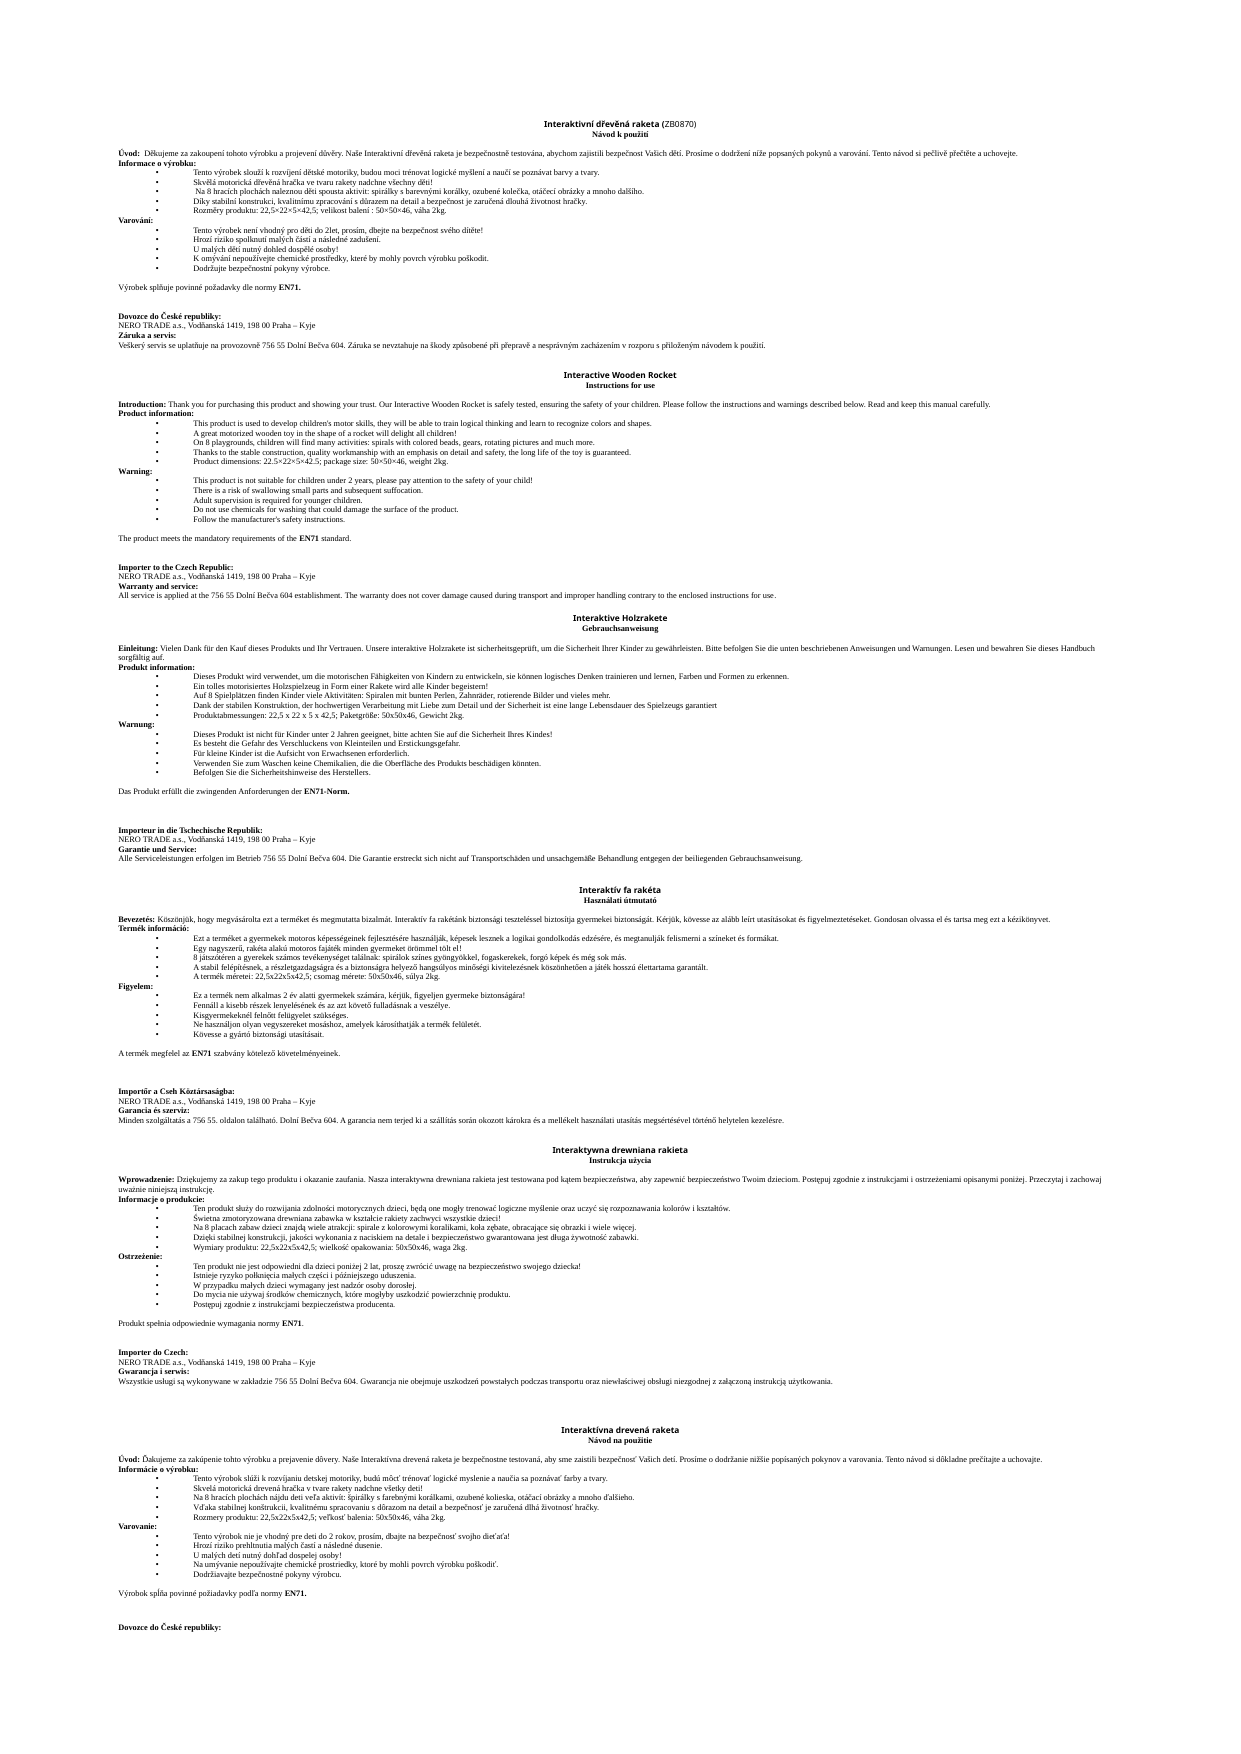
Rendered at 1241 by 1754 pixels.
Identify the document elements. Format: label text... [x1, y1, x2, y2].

list Auf 8 Spielplätzen finden Kinder viele Aktivitäten: Spiralen mit bunten Perlen, Zahnräder, rotierende Bilder und vieles mehr. [156, 691, 1122, 701]
list U malých dětí nutný dohled dospělé osoby! [156, 244, 1122, 254]
text Einleitung: Vielen Dank für den Kauf dieses Produkts und Ihr Vertrauen. Unsere interaktive Holzrakete ist sicherheitsgeprüft, um die Sicherheit Ihrer Kinder zu gewährleisten. Bitte befolgen Sie die unten beschriebenen Anweisungen und Warnungen. Lesen und bewahren Sie dieses Handbuch sorgfältig auf. [118, 643, 1122, 662]
list Tento výrobek slouží k rozvíjení dětské motoriky, budou moci trénovat logické myšlení a naučí se poznávat barvy a tvary. [156, 168, 1122, 177]
list Rozměry produktu: 22,5×22×5×42,5; velikost balení : 50×50×46, váha 2kg. [156, 206, 1122, 216]
text Návod k použití [118, 129, 1122, 139]
text Garantie und Service: [118, 844, 1122, 854]
text Instrukcja użycia [118, 1156, 1122, 1166]
text NERO TRADE a.s., Vodňanská 1419, 198 00 Praha – Kyje [118, 1357, 1122, 1367]
text Úvod: Děkujeme za zakoupení tohoto výrobku a projevení důvěry. Naše Interaktivní dřevěná raketa je bezpečnostně testována, abychom zajistili bezpečnost Vašich dětí. Prosíme o dodržení níže popsaných pokynů a varování. Tento návod si pečlivě přečtěte a uchovejte. [118, 149, 1122, 158]
list Rozmery produktu: 22,5x22x5x42,5; veľkosť balenia: 50x50x46, váha 2kg. [156, 1512, 1122, 1522]
list Verwenden Sie zum Waschen keine Chemikalien, die die Oberfläche des Produkts beschädigen könnten. [156, 758, 1122, 768]
list Vďaka stabilnej konštrukcii, kvalitnému spracovaniu s dôrazom na detail a bezpečnosť je zaručená dlhá životnosť hračky. [156, 1503, 1122, 1512]
list Skvelá motorická drevená hračka v tvare rakety nadchne všetky deti! [156, 1483, 1122, 1493]
text Warning: [118, 467, 1122, 476]
list This product is used to develop children's motor skills, they will be able to train logical thinking and learn to recognize colors and shapes. [156, 419, 1122, 428]
list A stabil felépítésnek, a részletgazdagságra és a biztonságra helyező hangsúlyos minőségi kivitelezésnek köszönhetően a játék hosszú élettartama garantált. [156, 962, 1122, 972]
list Produktabmessungen: 22,5 x 22 x 5 x 42,5; Paketgröße: 50x50x46, Gewicht 2kg. [156, 710, 1122, 720]
text Importeur in die Tschechische Republik: [118, 825, 1122, 835]
text NERO TRADE a.s., Vodňanská 1419, 198 00 Praha – Kyje [118, 835, 1122, 844]
list There is a risk of swallowing small parts and subsequent suffocation. [156, 486, 1122, 495]
list Ein tolles motorisiertes Holzspielzeug in Form einer Rakete wird alle Kinder begeistern! [156, 682, 1122, 691]
list Dieses Produkt wird verwendet, um die motorischen Fähigkeiten von Kindern zu entwickeln, sie können logisches Denken trainieren und lernen, Farben und Formen zu erkennen. [156, 672, 1122, 682]
list Tento výrobek není vhodný pro děti do 2let, prosím, dbejte na bezpečnost svého dítěte! [156, 225, 1122, 235]
list Tento výrobok slúži k rozvíjaniu detskej motoriky, budú môcť trénovať logické myslenie a naučia sa poznávať farby a tvary. [156, 1474, 1122, 1483]
text Importer to the Czech Republic: [118, 562, 1122, 572]
list Adult supervision is required for younger children. [156, 495, 1122, 505]
text Termék információ: [118, 924, 1122, 934]
text Interactive Wooden Rocket [118, 369, 1122, 380]
text Informácie o výrobku: [118, 1464, 1122, 1474]
text Dovozce do České republiky: [118, 1622, 1122, 1632]
list Ezt a terméket a gyermekek motoros képességeinek fejlesztésére használják, képesek lesznek a logikai gondolkodás edzésére, és megtanulják felismerni a színeket és formákat. [156, 934, 1122, 943]
list Tento výrobok nie je vhodný pre deti do 2 rokov, prosím, dbajte na bezpečnosť svojho dieťaťa! [156, 1531, 1122, 1541]
text Dovozce do České republiky: [118, 312, 1122, 321]
text Gebrauchsanweisung [118, 624, 1122, 634]
text Výrobek splňuje povinné požadavky dle normy EN71. [118, 283, 1122, 292]
text Alle Serviceleistungen erfolgen im Betrieb 756 55 Dolní Bečva 604. Die Garantie erstreckt sich nicht auf Transportschäden und unsachgemäße Behandlung entgegen der beiliegenden Gebrauchsanweisung. [118, 854, 1122, 864]
text Product information: [118, 409, 1122, 419]
list Follow the manufacturer's safety instructions. [156, 514, 1122, 524]
text Úvod: Ďakujeme za zakúpenie tohto výrobku a prejavenie dôvery. Naše Interaktívna drevená raketa je bezpečnostne testovaná, aby sme zaistili bezpečnosť Vašich detí. Prosíme o dodržanie nižšie popísaných pokynov a varovania. Tento návod si dôkladne prečítajte a uchovajte. [118, 1455, 1122, 1464]
text Das Produkt erfüllt die zwingenden Anforderungen der EN71-Norm. [118, 787, 1122, 797]
list On 8 playgrounds, children will find many activities: spirals with colored beads, gears, rotating pictures and much more. [156, 438, 1122, 447]
list Skvělá motorická dřevěná hračka ve tvaru rakety nadchne všechny děti! [156, 177, 1122, 187]
list Es besteht die Gefahr des Verschluckens von Kleinteilen und Erstickungsgefahr. [156, 739, 1122, 749]
list Na 8 hracích plochách naleznou děti spousta aktivit: spirálky s barevnými korálky, ozubené kolečka, otáčecí obrázky a mnoho dalšího. [156, 187, 1122, 197]
list Für kleine Kinder ist die Aufsicht von Erwachsenen erforderlich. [156, 749, 1122, 758]
list Do not use chemicals for washing that could damage the surface of the product. [156, 505, 1122, 514]
list Postępuj zgodnie z instrukcjami bezpieczeństwa producenta. [156, 1300, 1122, 1309]
text Instructions for use [118, 380, 1122, 390]
list Do mycia nie używaj środków chemicznych, które mogłyby uszkodzić powierzchnię produktu. [156, 1290, 1122, 1300]
list Hrozí riziko spolknutí malých částí a následné zadušení. [156, 235, 1122, 244]
text Ostrzeżenie: [118, 1252, 1122, 1261]
text Záruka a servis: [118, 331, 1122, 340]
list Fennáll a kisebb részek lenyelésének és az azt követő fulladásnak a veszélye. [156, 1001, 1122, 1010]
list Ten produkt nie jest odpowiedni dla dzieci poniżej 2 lat, proszę zwrócić uwagę na bezpieczeństwo swojego dziecka! [156, 1261, 1122, 1271]
list Kövesse a gyártó biztonsági utasításait. [156, 1029, 1122, 1039]
list Thanks to the stable construction, quality workmanship with an emphasis on detail and safety, the long life of the toy is guaranteed. [156, 447, 1122, 457]
list Na 8 placach zabaw dzieci znajdą wiele atrakcji: spirale z kolorowymi koralikami, koła zębate, obracające się obrazki i wiele więcej. [156, 1223, 1122, 1233]
list Świetna zmotoryzowana drewniana zabawka w kształcie rakiety zachwyci wszystkie dzieci! [156, 1213, 1122, 1223]
list Istnieje ryzyko połknięcia małych części i późniejszego uduszenia. [156, 1271, 1122, 1281]
list Dank der stabilen Konstruktion, der hochwertigen Verarbeitung mit Liebe zum Detail und der Sicherheit ist eine lange Lebensdauer des Spielzeugs garantiert [156, 701, 1122, 710]
text Návod na použitie [118, 1436, 1122, 1445]
list Dzięki stabilnej konstrukcji, jakości wykonania z naciskiem na detale i bezpieczeństwo gwarantowana jest długa żywotność zabawki. [156, 1233, 1122, 1242]
text Warnung: [118, 720, 1122, 729]
text Használati útmutató [118, 895, 1122, 905]
text Wprowadzenie: Dziękujemy za zakup tego produktu i okazanie zaufania. Nasza interaktywna drewniana rakieta jest testowana pod kątem bezpieczeństwa, aby zapewnić bezpieczeństwo Twoim dzieciom. Postępuj zgodnie z instrukcjami i ostrzeżeniami opisanymi poniżej. Przeczytaj i zachowaj uważnie niniejszą instrukcję. [118, 1175, 1122, 1194]
text Interaktywna drewniana rakieta [118, 1144, 1122, 1156]
list Na 8 hracích plochách nájdu deti veľa aktivít: špirálky s farebnými korálkami, ozubené kolieska, otáčací obrázky a mnoho ďalšieho. [156, 1493, 1122, 1503]
list Díky stabilní konstrukci, kvalitnímu zpracování s důrazem na detail a bezpečnost je zaručená dlouhá životnost hračky. [156, 197, 1122, 206]
text Interaktív fa rakéta [118, 884, 1122, 895]
text Informacje o produkcie: [118, 1194, 1122, 1204]
text Varovanie: [118, 1522, 1122, 1531]
list Dieses Produkt ist nicht für Kinder unter 2 Jahren geeignet, bitte achten Sie auf die Sicherheit Ihres Kindes! [156, 729, 1122, 739]
text Interaktívna drevená raketa [118, 1424, 1122, 1436]
list Befolgen Sie die Sicherheitshinweise des Herstellers. [156, 768, 1122, 777]
list Ten produkt służy do rozwijania zdolności motorycznych dzieci, będą one mogły trenować logiczne myślenie oraz uczyć się rozpoznawania kolorów i kształtów. [156, 1204, 1122, 1213]
text Importőr a Cseh Köztársaságba: [118, 1087, 1122, 1097]
text Veškerý servis se uplatňuje na provozovně 756 55 Dolní Bečva 604. Záruka se nevztahuje na škody způsobené při přepravě a nesprávným zacházením v rozporu s přiloženým návodem k použití. [118, 340, 1122, 350]
text Warranty and service: [118, 582, 1122, 591]
text Interaktive Holzrakete [118, 613, 1122, 624]
text A termék megfelel az EN71 szabvány kötelező követelményeinek. [118, 1049, 1122, 1058]
list Wymiary produktu: 22,5x22x5x42,5; wielkość opakowania: 50x50x46, waga 2kg. [156, 1242, 1122, 1252]
text NERO TRADE a.s., Vodňanská 1419, 198 00 Praha – Kyje [118, 572, 1122, 582]
list Dodržiavajte bezpečnostné pokyny výrobcu. [156, 1570, 1122, 1579]
list This product is not suitable for children under 2 years, please pay attention to the safety of your child! [156, 476, 1122, 486]
text Garancia és szerviz: [118, 1106, 1122, 1116]
text Wszystkie usługi są wykonywane w zakładzie 756 55 Dolní Bečva 604. Gwarancja nie obejmuje uszkodzeń powstałych podczas transportu oraz niewłaściwej obsługi niezgodnej z załączoną instrukcją użytkowania. [118, 1376, 1122, 1386]
list Kisgyermekeknél felnőtt felügyelet szükséges. [156, 1010, 1122, 1020]
text NERO TRADE a.s., Vodňanská 1419, 198 00 Praha – Kyje [118, 321, 1122, 331]
list Product dimensions: 22.5×22×5×42.5; package size: 50×50×46, weight 2kg. [156, 457, 1122, 467]
text Produkt spełnia odpowiednie wymagania normy EN71. [118, 1319, 1122, 1328]
text Bevezetés: Köszönjük, hogy megvásárolta ezt a terméket és megmutatta bizalmát. Interaktív fa rakétánk biztonsági teszteléssel biztosítja gyermekei biztonságát. Kérjük, kövesse az alább leírt utasításokat és figyelmeztetéseket. Gondosan olvassa el és tartsa meg ezt a kézikönyvet. [118, 914, 1122, 924]
list U malých detí nutný dohľad dospelej osoby! [156, 1551, 1122, 1560]
text Introduction: Thank you for purchasing this product and showing your trust. Our Interactive Wooden Rocket is safely tested, ensuring the safety of your children. Please follow the instructions and warnings described below. Read and keep this manual carefully. [118, 399, 1122, 409]
text Informace o výrobku: [118, 158, 1122, 168]
list Ez a termék nem alkalmas 2 év alatti gyermekek számára, kérjük, figyeljen gyermeke biztonságára! [156, 991, 1122, 1001]
list Na umývanie nepoužívajte chemické prostriedky, ktoré by mohli povrch výrobku poškodiť. [156, 1560, 1122, 1570]
text Produkt information: [118, 662, 1122, 672]
list 8 játszótéren a gyerekek számos tevékenységet találnak: spirálok színes gyöngyökkel, fogaskerekek, forgó képek és még sok más. [156, 953, 1122, 962]
list Dodržujte bezpečnostní pokyny výrobce. [156, 264, 1122, 273]
text Výrobok spĺňa povinné požiadavky podľa normy EN71. [118, 1589, 1122, 1598]
text Varování: [118, 216, 1122, 225]
text All service is applied at the 756 55 Dolní Bečva 604 establishment. The warranty does not cover damage caused during transport and improper handling contrary to the enclosed instructions for use. [118, 591, 1122, 601]
text Figyelem: [118, 982, 1122, 991]
list Ne használjon olyan vegyszereket mosáshoz, amelyek károsíthatják a termék felületét. [156, 1020, 1122, 1029]
list K omývání nepoužívejte chemické prostředky, které by mohly povrch výrobku poškodit. [156, 254, 1122, 264]
list A great motorized wooden toy in the shape of a rocket will delight all children! [156, 428, 1122, 438]
list Egy nagyszerű, rakéta alakú motoros fajáték minden gyermeket örömmel tölt el! [156, 943, 1122, 953]
text Gwarancja i serwis: [118, 1367, 1122, 1376]
text Interaktivní dřevěná raketa (ZB0870) [118, 118, 1122, 129]
text NERO TRADE a.s., Vodňanská 1419, 198 00 Praha – Kyje [118, 1097, 1122, 1106]
list Hrozí riziko prehltnutia malých častí a následné dusenie. [156, 1541, 1122, 1551]
text The product meets the mandatory requirements of the EN71 standard. [118, 534, 1122, 543]
text Minden szolgáltatás a 756 55. oldalon található. Dolní Bečva 604. A garancia nem terjed ki a szállítás során okozott károkra és a mellékelt használati utasítás megsértésével történő helytelen kezelésre. [118, 1116, 1122, 1125]
text Importer do Czech: [118, 1348, 1122, 1357]
list A termék méretei: 22,5x22x5x42,5; csomag mérete: 50x50x46, súlya 2kg. [156, 972, 1122, 982]
list W przypadku małych dzieci wymagany jest nadzór osoby dorosłej. [156, 1281, 1122, 1290]
